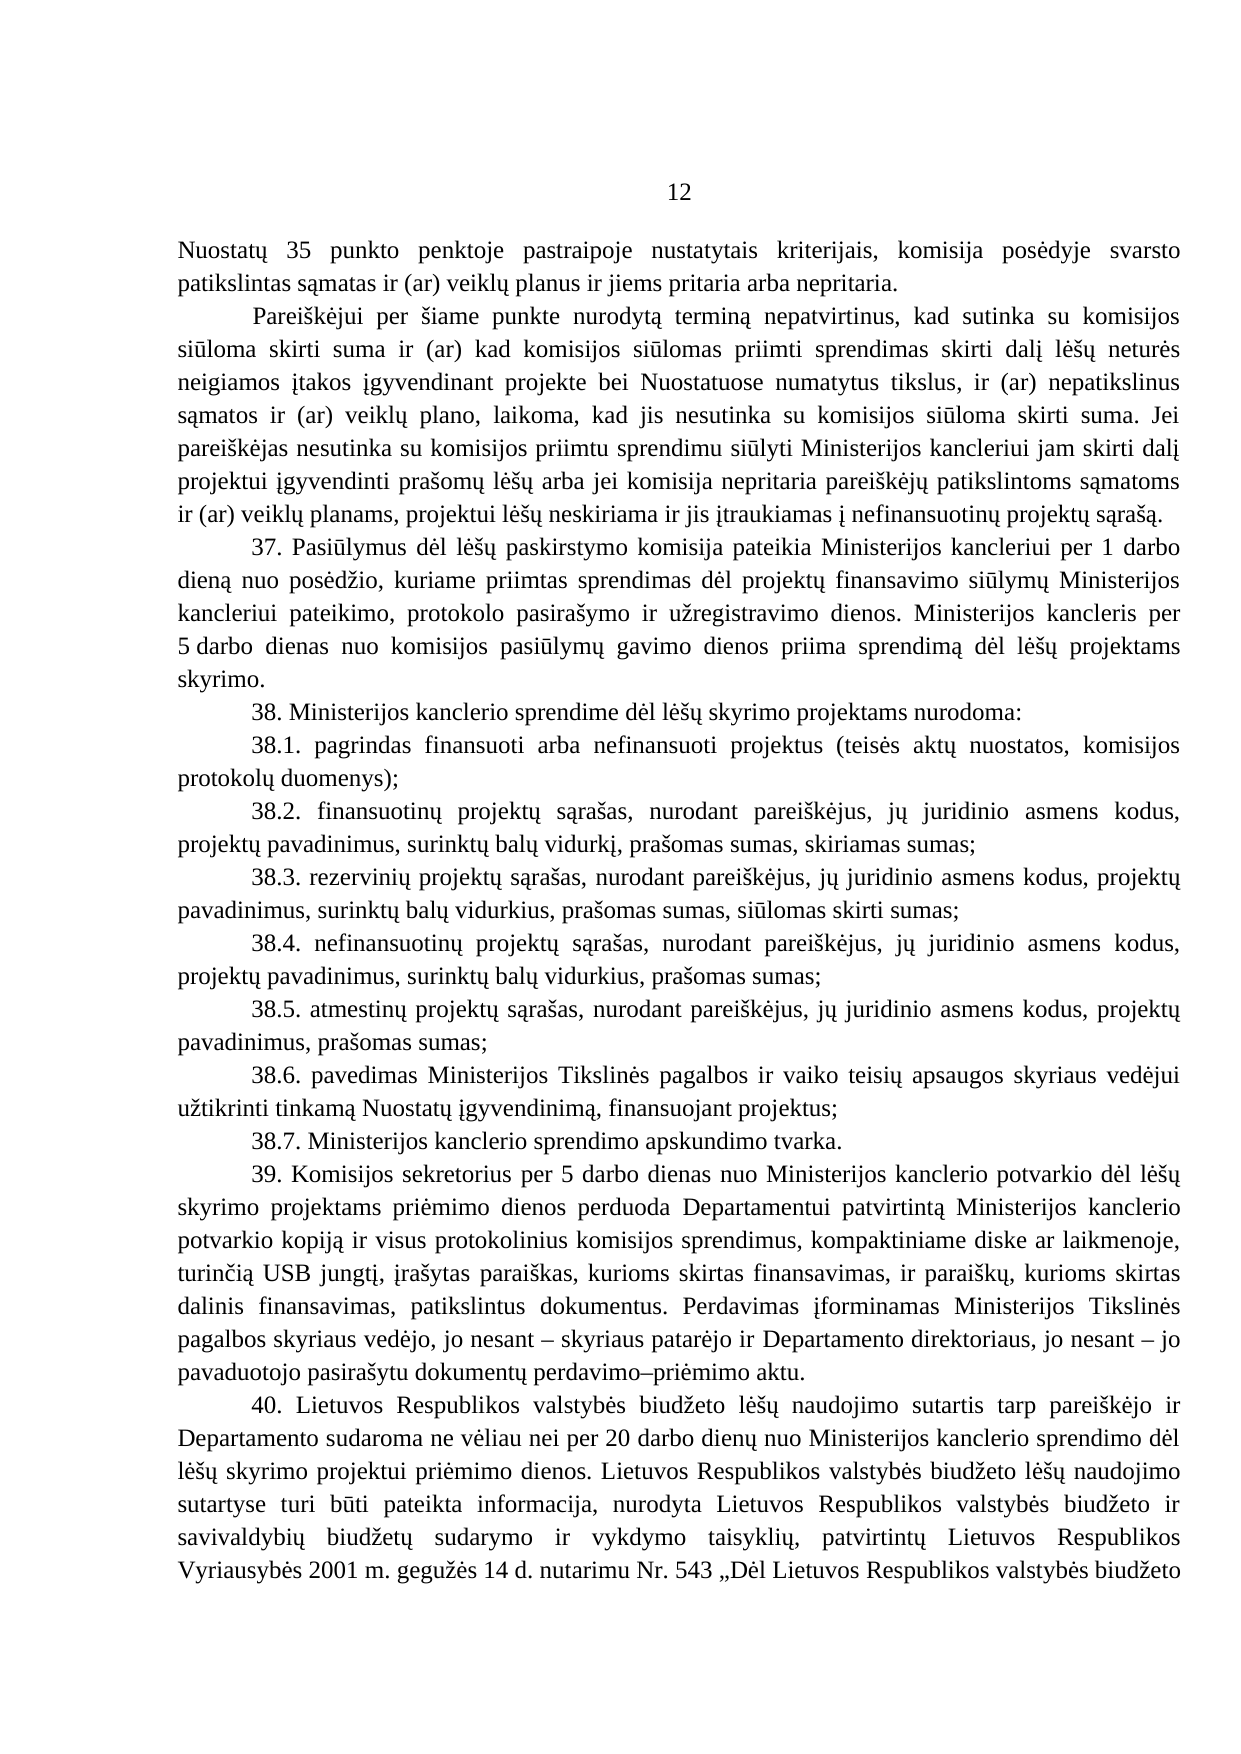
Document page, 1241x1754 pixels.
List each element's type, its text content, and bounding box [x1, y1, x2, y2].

text 38.3. rezervinių projektų sąrašas, nurodant pareiškėjus, jų juridinio asmens kodus, projektų pavadinimus, surinktų balų vidurkius, prašomas sumas, siūlomas skirti sumas; [177, 862, 1181, 924]
text 38. Ministerijos kanclerio sprendime dėl lėšų skyrimo projektams nurodoma: [177, 697, 1181, 726]
text 38.6. pavedimas Ministerijos Tikslinės pagalbos ir vaiko teisių apsaugos skyriaus vedėjui užtikrinti tinkamą Nuostatų įgyvendinimą, finansuojant projektus; [177, 1060, 1181, 1122]
text 38.4. nefinansuotinų projektų sąrašas, nurodant pareiškėjus, jų juridinio asmens kodus, projektų pavadinimus, surinktų balų vidurkius, prašomas sumas; [177, 928, 1181, 990]
text 38.5. atmestinų projektų sąrašas, nurodant pareiškėjus, jų juridinio asmens kodus, projektų pavadinimus, prašomas sumas; [177, 994, 1181, 1056]
text 38.2. finansuotinų projektų sąrašas, nurodant pareiškėjus, jų juridinio asmens kodus, projektų pavadinimus, surinktų balų vidurkį, prašomas sumas, skiriamas sumas; [177, 796, 1181, 858]
text 40. Lietuvos Respublikos valstybės biudžeto lėšų naudojimo sutartis tarp pareiškėjo ir Departamento sudaroma ne vėliau nei per 20 darbo dienų nuo Ministerijos kanclerio sprendimo dėl lėšų skyrimo projektui priėmimo dienos. Lietuvos Respublikos valstybės biudžeto lėšų naudojimo sutartyse turi būti pateikta informacija, nurodyta Lietuvos Respublikos valstybės biudžeto ir savivaldybių biudžetų sudarymo ir vykdymo taisyklių, patvirtintų Lietuvos Respublikos Vyriausybės 2001 m. gegužės 14 d. nutarimu Nr. 543 „Dėl Lietuvos Respublikos valstybės biudžeto [177, 1390, 1181, 1584]
text Pareiškėjui per šiame punkte nurodytą terminą nepatvirtinus, kad sutinka su komisijos siūloma skirti suma ir (ar) kad komisijos siūlomas priimti sprendimas skirti dalį lėšų neturės neigiamos įtakos įgyvendinant projekte bei Nuostatuose numatytus tikslus, ir (ar) nepatikslinus sąmatos ir (ar) veiklų plano, laikoma, kad jis nesutinka su komisijos siūloma skirti suma. Jei pareiškėjas nesutinka su komisijos priimtu sprendimu siūlyti Ministerijos kancleriui jam skirti dalį projektui įgyvendinti prašomų lėšų arba jei komisija nepritaria pareiškėjų patikslintoms sąmatoms ir (ar) veiklų planams, projektui lėšų neskiriama ir jis įtraukiamas į nefinansuotinų projektų sąrašą. [177, 301, 1181, 528]
text 38.7. Ministerijos kanclerio sprendimo apskundimo tvarka. [177, 1126, 1181, 1155]
text 39. Komisijos sekretorius per 5 darbo dienas nuo Ministerijos kanclerio potvarkio dėl lėšų skyrimo projektams priėmimo dienos perduoda Departamentui patvirtintą Ministerijos kanclerio potvarkio kopiją ir visus protokolinius komisijos sprendimus, kompaktiniame diske ar laikmenoje, turinčią USB jungtį, įrašytas paraiškas, kurioms skirtas finansavimas, ir paraiškų, kurioms skirtas dalinis finansavimas, patikslintus dokumentus. Perdavimas įforminamas Ministerijos Tikslinės pagalbos skyriaus vedėjo, jo nesant – skyriaus patarėjo ir Departamento direktoriaus, jo nesant – jo pavaduotojo pasirašytu dokumentų perdavimo–priėmimo aktu. [177, 1159, 1181, 1386]
text 37. Pasiūlymus dėl lėšų paskirstymo komisija pateikia Ministerijos kancleriui per 1 darbo dieną nuo posėdžio, kuriame priimtas sprendimas dėl projektų finansavimo siūlymų Ministerijos kancleriui pateikimo, protokolo pasirašymo ir užregistravimo dienos. Ministerijos kancleris per 5 darbo dienas nuo komisijos pasiūlymų gavimo dienos priima sprendimą dėl lėšų projektams skyrimo. [177, 532, 1181, 693]
text Nuostatų 35 punkto penktoje pastraipoje nustatytais kriterijais, komisija posėdyje svarsto patikslintas sąmatas ir (ar) veiklų planus ir jiems pritaria arba nepritaria. [177, 235, 1181, 296]
text 38.1. pagrindas finansuoti arba nefinansuoti projektus (teisės aktų nuostatos, komisijos protokolų duomenys); [177, 730, 1181, 792]
